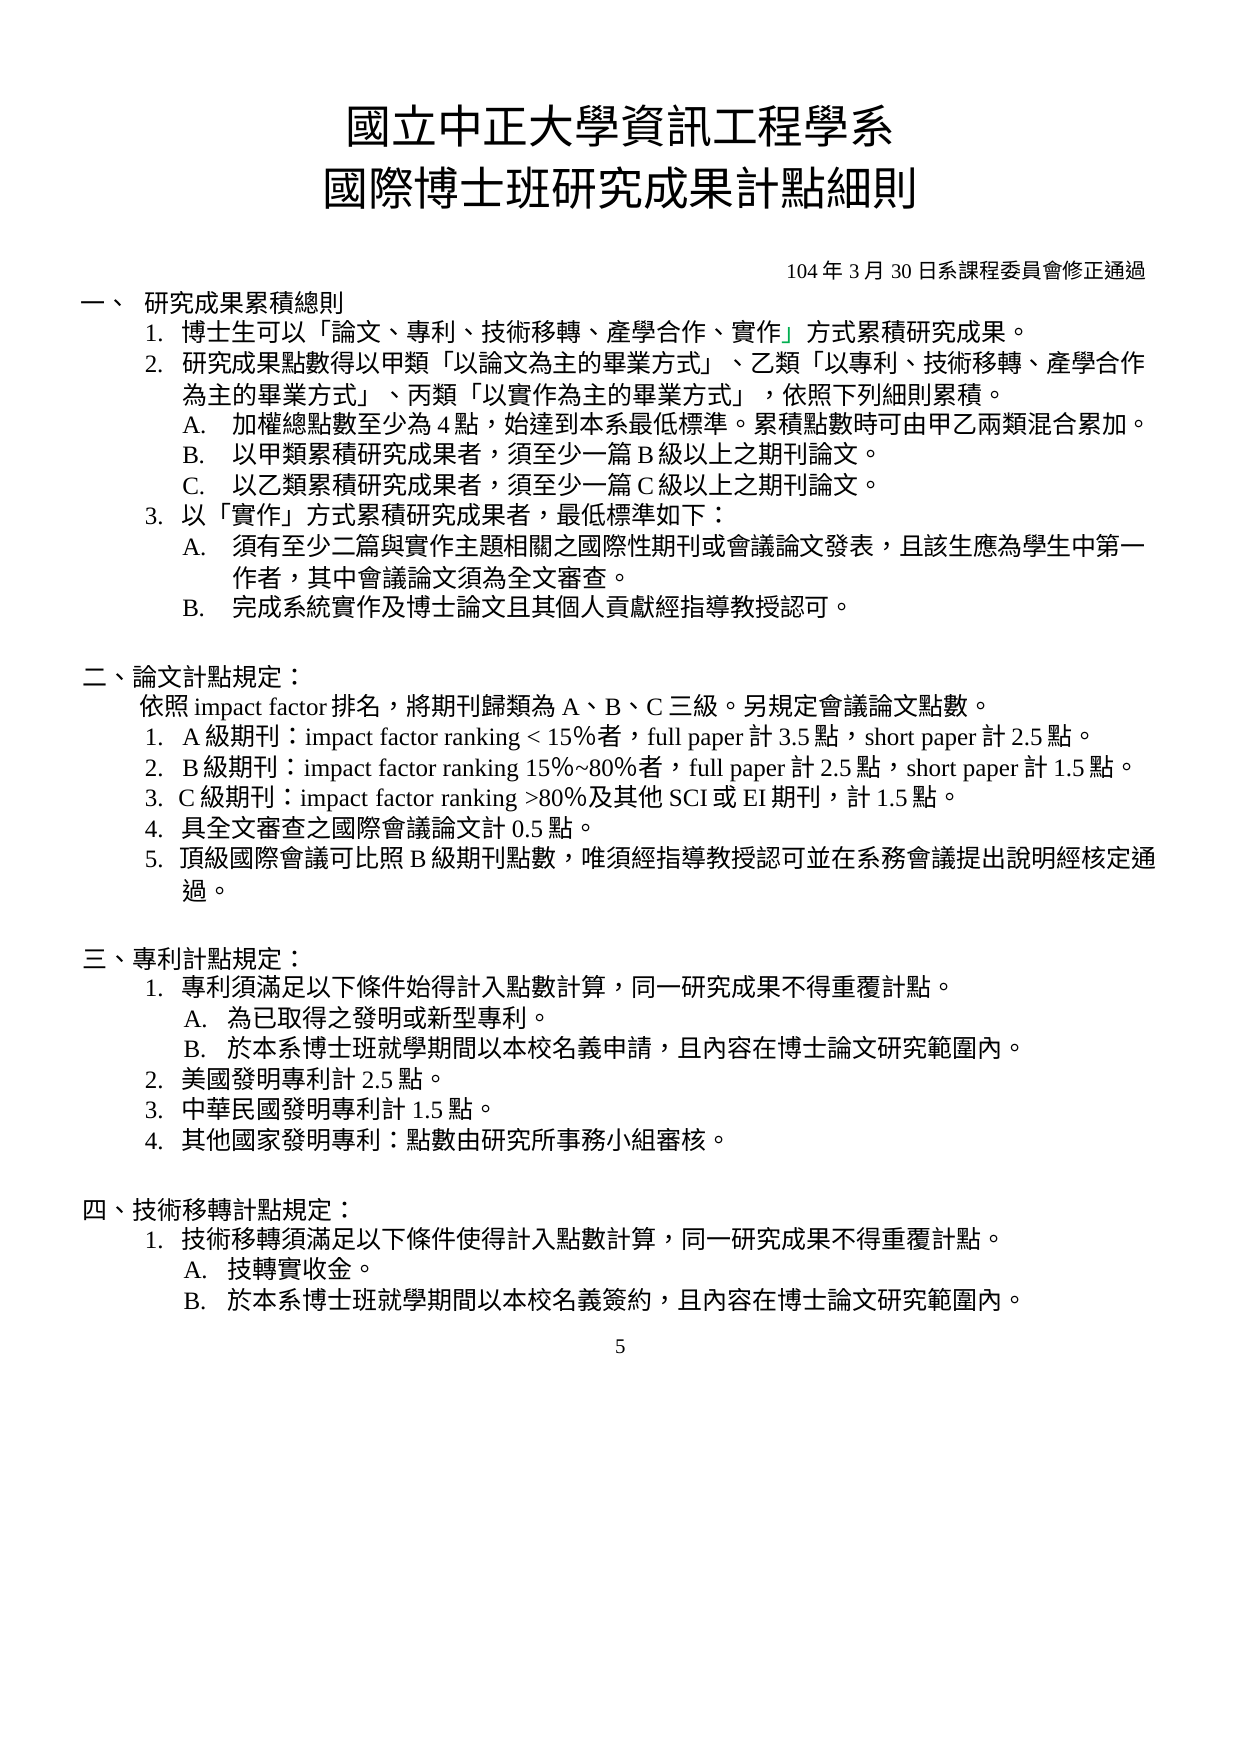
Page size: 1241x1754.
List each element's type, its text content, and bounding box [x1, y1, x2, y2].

text C. 以乙類累積研究成果者，須至少一篇C級以上之期刊論文。 [182, 474, 1240, 499]
text 5. 頂級國際會議可比照B級期刊點數，唯須經指導教授認可並在系務會議提出說明經核定通 [144, 847, 1240, 873]
text 三、專利計點規定： [82, 948, 1240, 973]
text 5 [615, 1333, 1240, 1358]
text B. 以甲類累積研究成果者，須至少一篇B級以上之期刊論文。 [182, 443, 1240, 469]
text 過。 [182, 880, 1240, 905]
text 四、技術移轉計點規定： [82, 1199, 1240, 1224]
text B. 完成系統實作及博士論文且其個人貢獻經指導教授認可。 [182, 596, 1240, 621]
text B. 於本系博士班就學期間以本校名義申請，且內容在博士論文研究範圍內。 [183, 1037, 1240, 1063]
text 4. 具全文審查之國際會議論文計0.5點。 [144, 817, 1240, 842]
text 3. C級期刊：impact factor ranking >80％及其他SCI或EI期刊，計1.5點。 [144, 786, 1240, 812]
text 4. 其他國家發明專利：點數由研究所事務小組審核。 [144, 1129, 1240, 1154]
text 1. A級期刊：impact factor ranking < 15％者，full paper計3.5點，short paper計2.5點。 [144, 725, 1240, 751]
text 104 年 3 月 30 日系課程委員會修正通過 [786, 262, 1240, 283]
text 2. 研究成果點數得以甲類「以論文為主的畢業方式」、乙類「以專利、技術移轉、產學合作 [144, 352, 1240, 377]
text A. 技轉實收金。 [183, 1258, 1240, 1284]
text A. 加權總點數至少為4點，始達到本系最低標準。累積點數時可由甲乙兩類混合累加。 [182, 413, 1240, 438]
text 1. 博士生可以「論文、專利、技術移轉、產學合作、實作」方式累積研究成果。 [144, 321, 1240, 347]
text 作者，其中會議論文須為全文審查。 [232, 567, 1240, 593]
text A. 須有至少二篇與實作主題相關之國際性期刊或會議論文發表，且該生應為學生中第一 [182, 535, 1240, 560]
text 1. 專利須滿足以下條件始得計入點數計算，同一研究成果不得重覆計點。 [144, 976, 1240, 1002]
text 國立中正大學資訊工程學系 [345, 106, 1240, 153]
text 2. 美國發明專利計2.5點。 [144, 1068, 1240, 1093]
text 一、 研究成果累積總則 [80, 292, 1240, 318]
text 2. B級期刊：impact factor ranking 15％~80％者，full paper計2.5點，short paper計1.5點。 [144, 756, 1240, 781]
text 3. 中華民國發明專利計1.5點。 [144, 1098, 1240, 1124]
text 二、論文計點規定： [82, 666, 1240, 692]
text 國際博士班研究成果計點細則 [322, 168, 1240, 215]
text 為主的畢業方式」、丙類「以實作為主的畢業方式」，依照下列細則累積。 [182, 384, 1240, 410]
text 1. 技術移轉須滿足以下條件使得計入點數計算，同一研究成果不得重覆計點。 [144, 1228, 1240, 1253]
text 依照impact factor排名，將期刊歸類為A、B、C三級。另規定會議論文點數。 [139, 694, 1240, 720]
text B. 於本系博士班就學期間以本校名義簽約，且內容在博士論文研究範圍內。 [183, 1289, 1240, 1314]
text 3. 以「實作」方式累積研究成果者，最低標準如下： [144, 504, 1240, 530]
text A. 為已取得之發明或新型專利。 [183, 1007, 1240, 1032]
